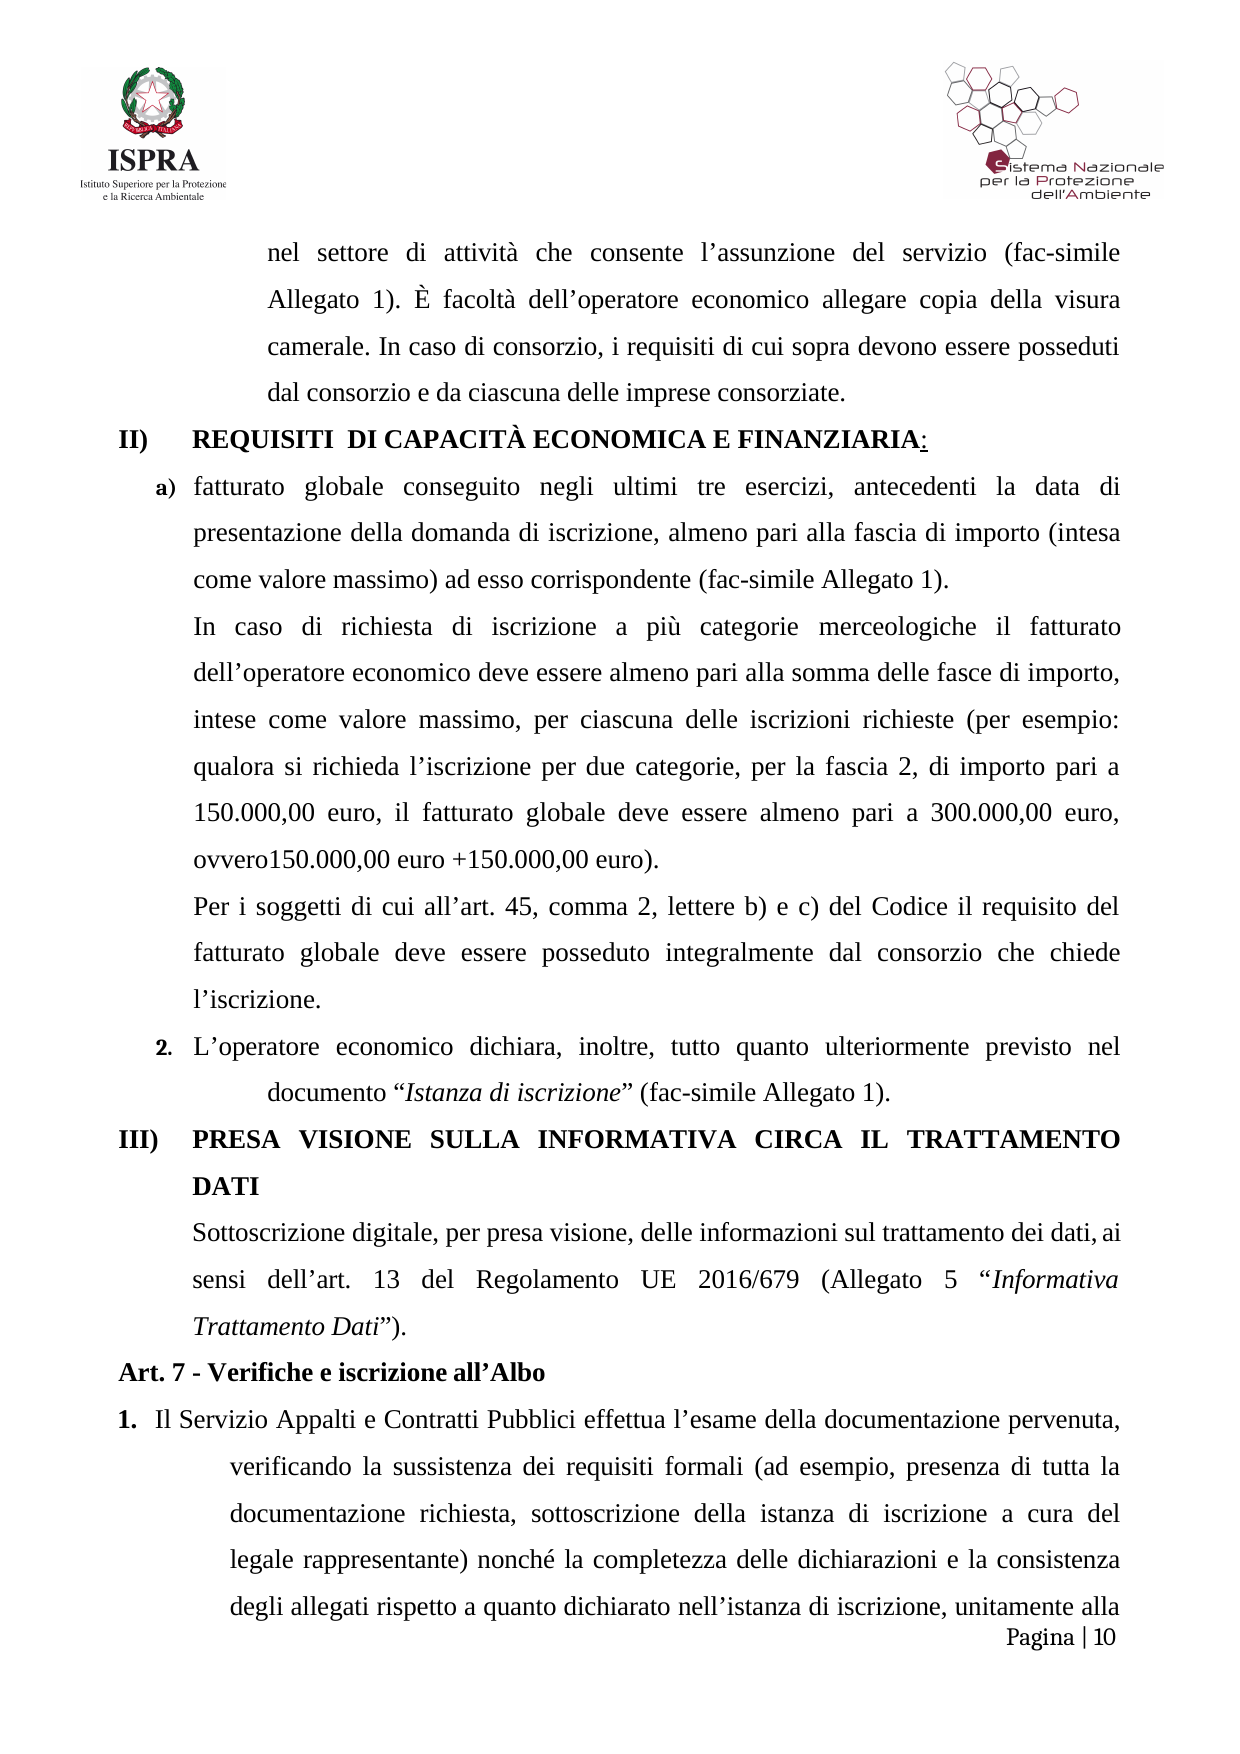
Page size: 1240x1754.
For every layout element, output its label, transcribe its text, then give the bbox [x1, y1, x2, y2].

list fatturato globale conseguito negli ultimi tre esercizi, antecedenti la data di presentazione della domanda di iscrizione, almeno pari alla fascia di importo (intesa come valore massimo) ad esso corrispondente (fac-simile Allegato 1). [156, 469, 1121, 594]
list Il Servizio Appalti e Contratti Pubblici effettua l’esame della documentazione pervenuta, verificando la sussistenza dei requisiti formali (ad esempio, presenza di tutta la documentazione richiesta, sottoscrizione della istanza di iscrizione a cura del legale rappresentante) nonché la completezza delle dichiarazioni e la consistenza degli allegati rispetto a quanto dichiarato nell’istanza di iscrizione, unitamente alla [117, 1403, 1121, 1621]
text III) PRESA VISIONE SULLA INFORMATIVA CIRCA IL TRATTAMENTO DATI [118, 1123, 1121, 1201]
text Per i soggetti di cui all’art. 45, comma 2, lettere b) e c) del Codice il requisito del fatturato globale deve essere posseduto integralmente dal consorzio che chiede l’iscrizione. [193, 889, 1121, 1014]
text Sottoscrizione digitale, per presa visione, delle informazioni sul trattamento dei dati, ai sensi dell’art. 13 del Regolamento UE 2016/679 (Allegato 5 “Informativa Trattamento Dati”). [192, 1216, 1121, 1341]
text Art. 7 - Verifiche e iscrizione all’Albo [118, 1356, 1121, 1388]
text In caso di richiesta di iscrizione a più categorie merceologiche il fatturato dell’operatore economico deve essere almeno pari alla somma delle fasce di importo, intese come valore massimo, per ciascuna delle iscrizioni richieste (per esempio: qualora si richieda l’iscrizione per due categorie, per la fascia 2, di importo pari a 150.000,00 euro, il fatturato globale deve essere almeno pari a 300.000,00 euro, ovvero150.000,00 euro +150.000,00 euro). [193, 609, 1121, 874]
list L’operatore economico dichiara, inoltre, tutto quanto ulteriormente previsto nel documento “Istanza di iscrizione” (fac-simile Allegato 1). [156, 1029, 1121, 1107]
text II) REQUISITI DI CAPACITÀ ECONOMICA E FINANZIARIA: [118, 423, 1121, 454]
list nel settore di attività che consente l’assunzione del servizio (fac-simile Allegato 1). È facoltà dell’operatore economico allegare copia della visura camerale. In caso di consorzio, i requisiti di cui sopra devono essere posseduti dal consorzio e da ciascuna delle imprese consorziate. [229, 236, 1121, 407]
